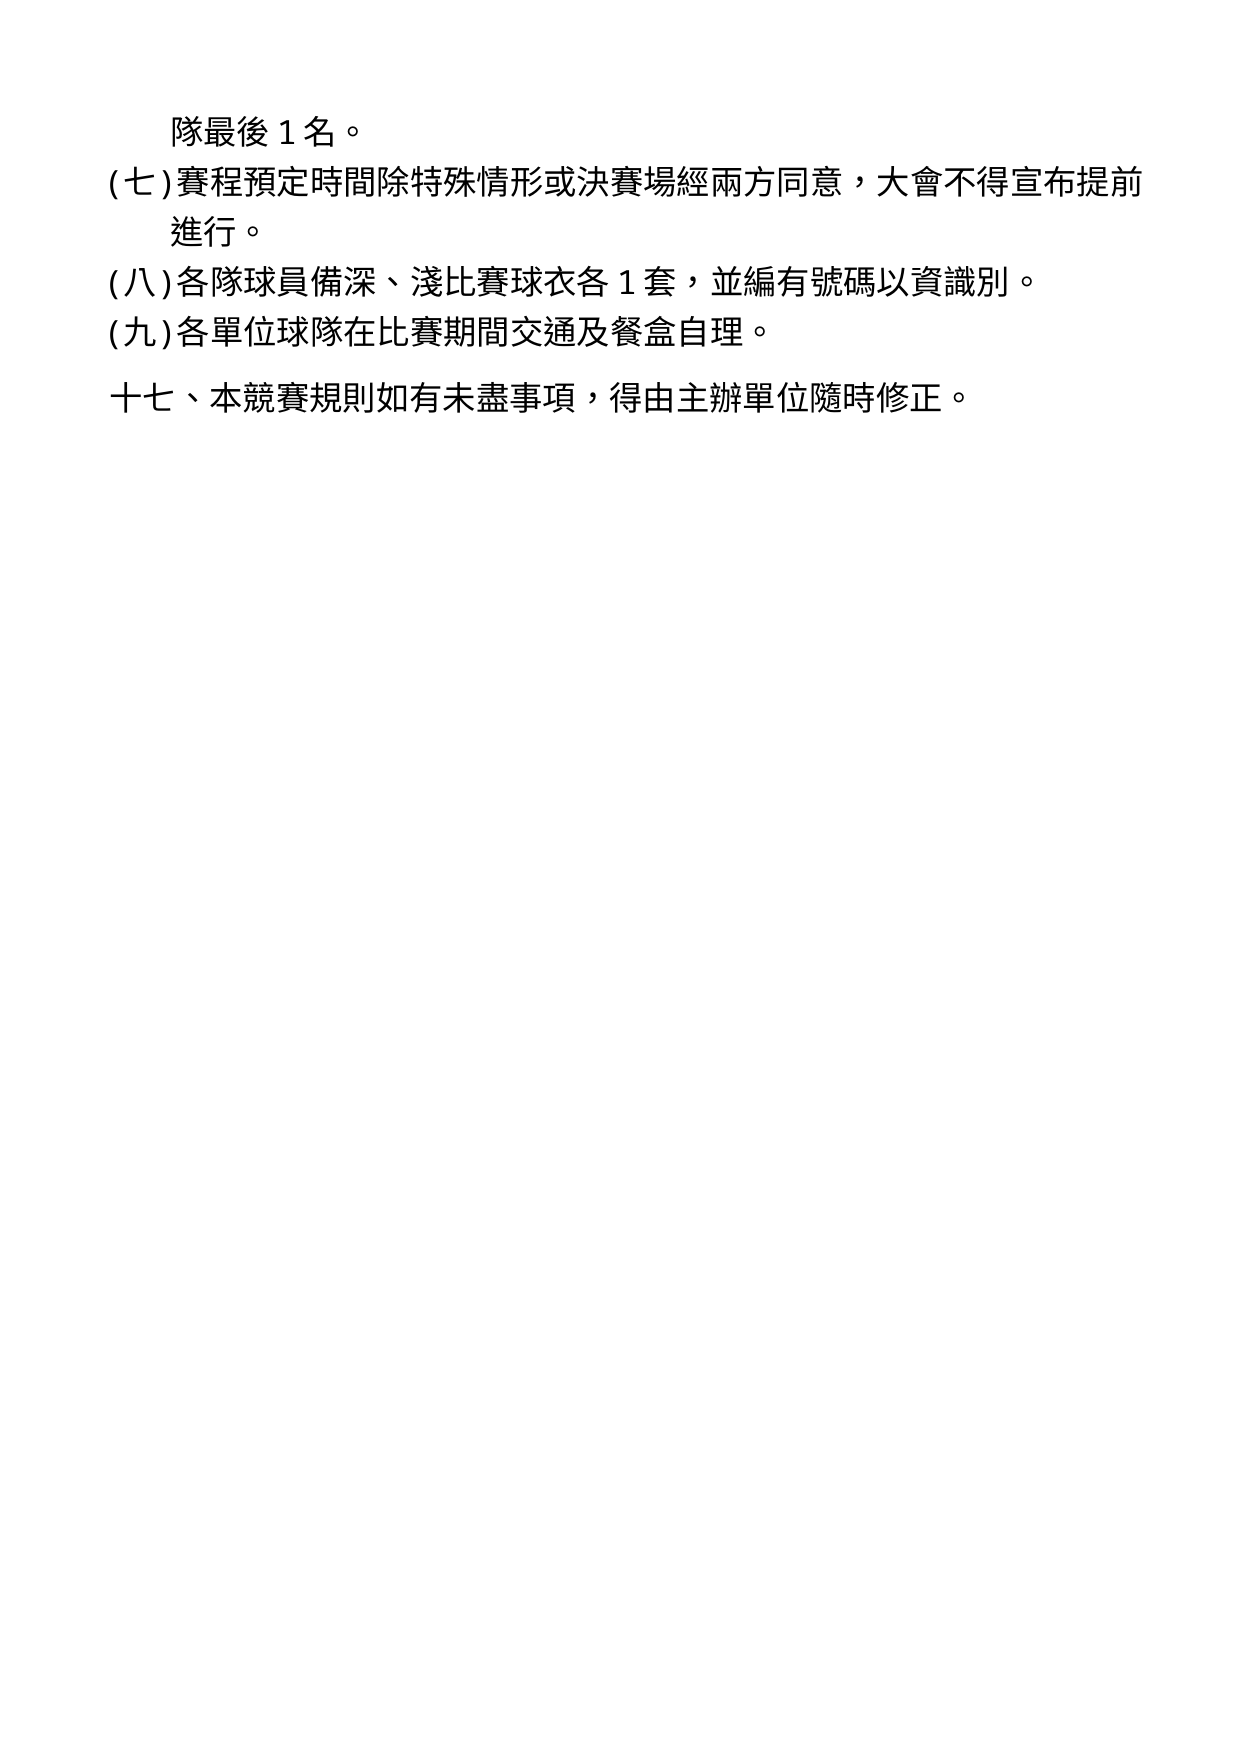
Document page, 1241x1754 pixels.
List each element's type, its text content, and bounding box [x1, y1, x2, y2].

text 隊最後1名。 [103, 104, 1181, 154]
text (七)賽程預定時間除特殊情形或決賽場經兩方同意，大會不得宣布提前 [103, 154, 1181, 204]
text (九)各單位球隊在比賽期間交通及餐盒自理。 [103, 304, 1181, 354]
text (八)各隊球員備深、淺比賽球衣各1套，並編有號碼以資識別。 [103, 254, 1181, 304]
text 進行。 [103, 204, 1181, 254]
text 十七、本競賽規則如有未盡事項，得由主辦單位隨時修正。 [52, 354, 1181, 417]
